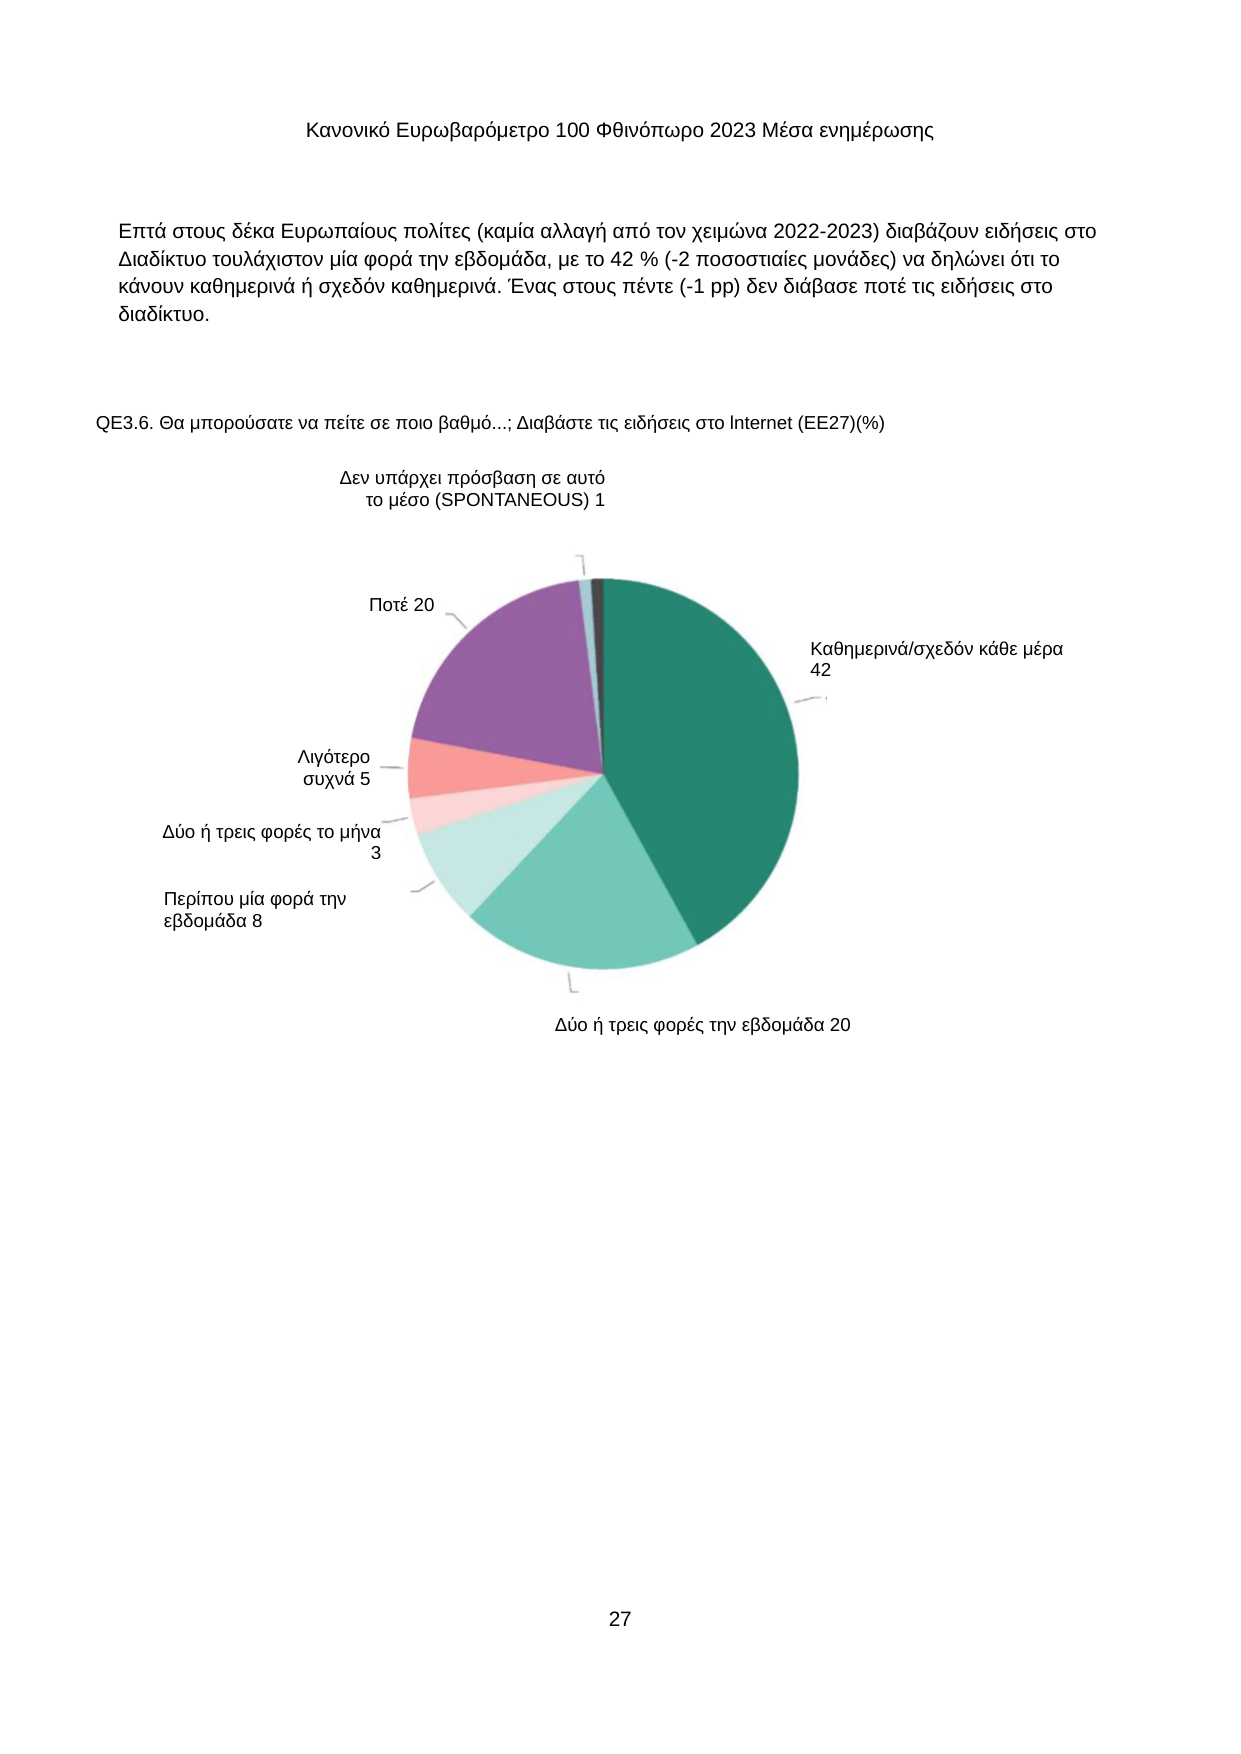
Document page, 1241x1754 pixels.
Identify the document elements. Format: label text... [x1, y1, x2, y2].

text Επτά στους δέκα Ευρωπαίους πολίτες (καμία αλλαγή από τον χειμώνα 2022-2023) διαβάζουν ειδήσεις στο Διαδίκτυο τουλάχιστον μία φορά την εβδομάδα, με το 42 % (-2 ποσοστιαίες μονάδες) να δηλώνει ότι το κάνουν καθημερινά ή σχεδόν καθημερινά. Ένας στους πέντε (-1 pp) δεν διάβασε ποτέ τις ειδήσεις στο διαδίκτυο. [118, 219, 1122, 326]
picture [362, 754, 367, 762]
picture [361, 514, 827, 1004]
picture [361, 778, 368, 784]
